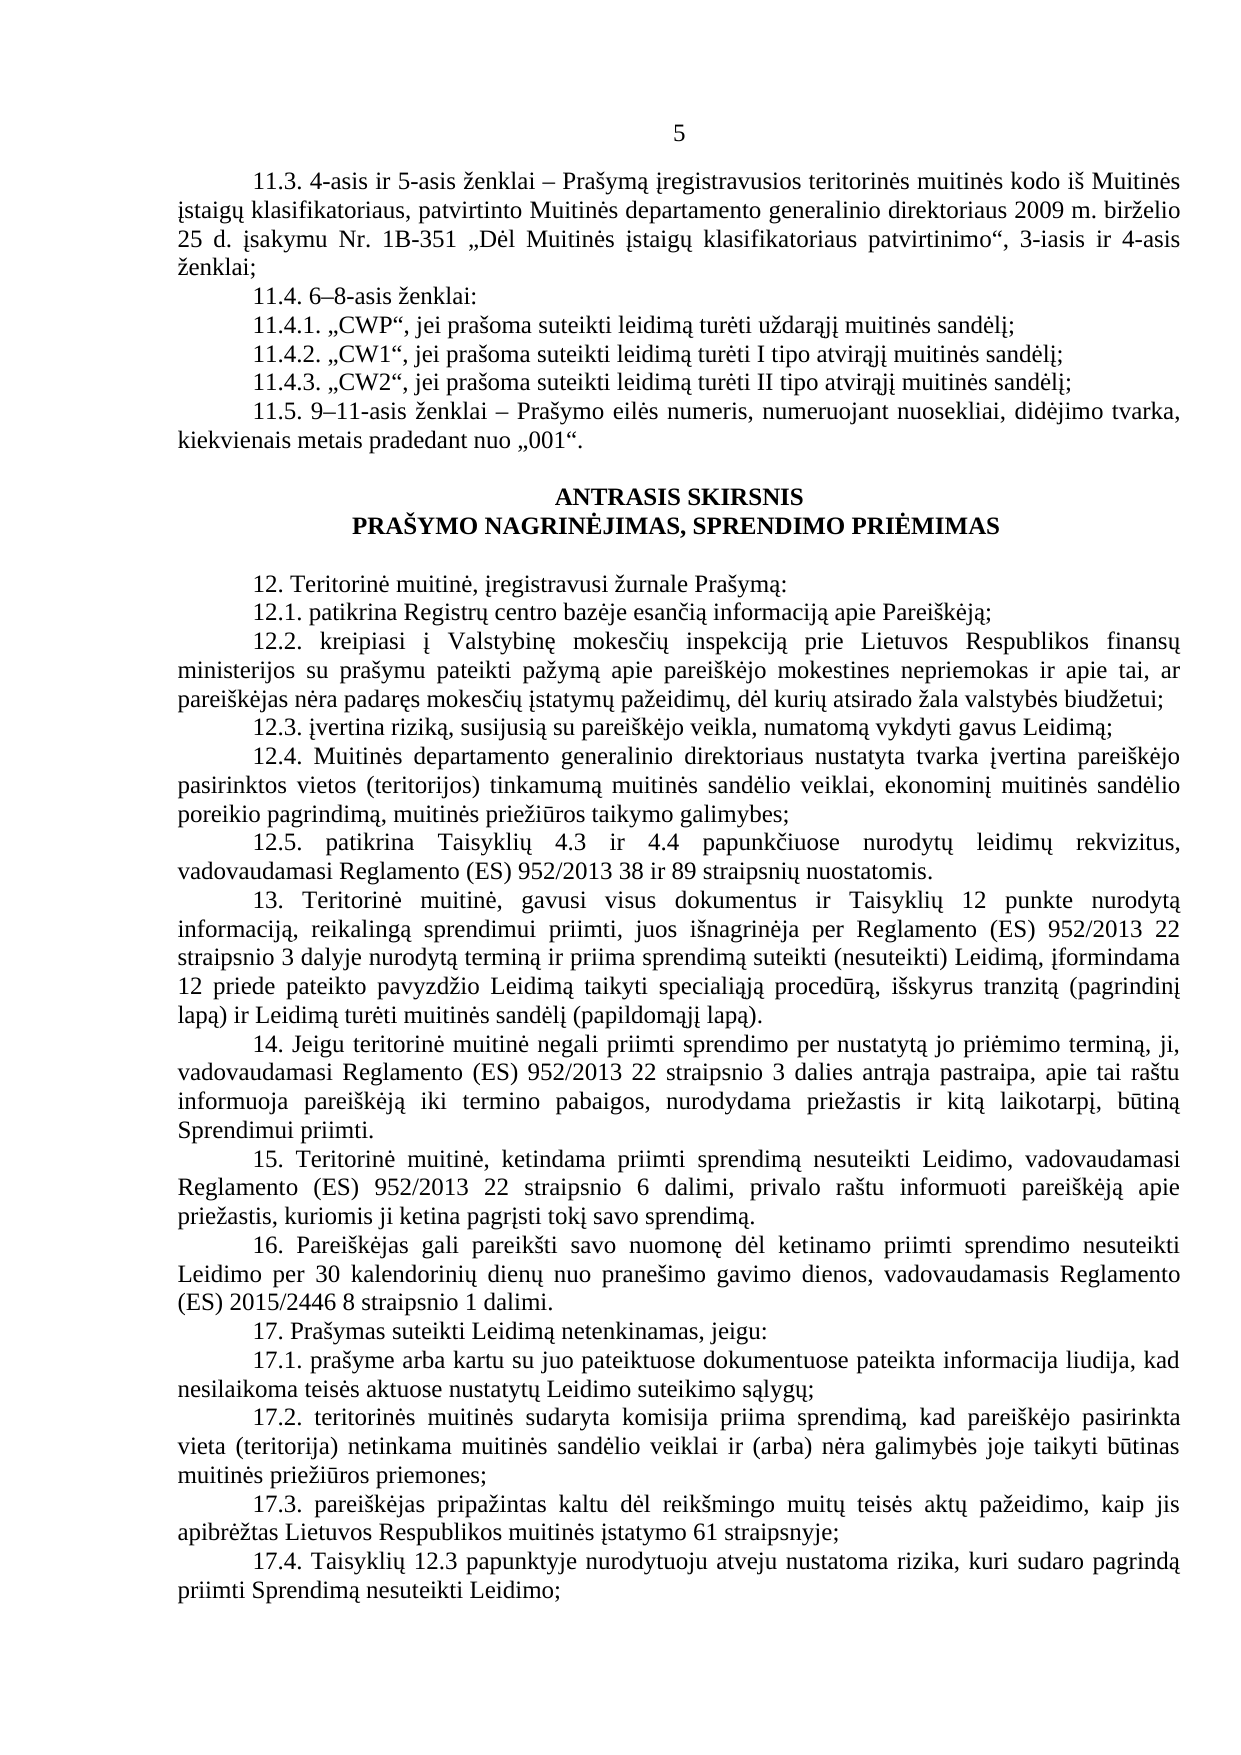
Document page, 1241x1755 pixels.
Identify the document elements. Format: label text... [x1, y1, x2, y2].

text 11.4.1. „CWP“, jei prašoma suteikti leidimą turėti uždarąjį muitinės sandėlį; [177, 310, 1181, 339]
text ANTRASIS SKIRSNIS [177, 482, 1181, 511]
text 11.5. 9–11-asis ženklai – Prašymo eilės numeris, numeruojant nuosekliai, didėjimo tvarka, kiekvienais metais pradedant nuo „001“. [177, 396, 1181, 454]
text 12. Teritorinė muitinė, įregistravusi žurnale Prašymą: [177, 569, 1181, 597]
text 11.4.3. „CW2“, jei prašoma suteikti leidimą turėti II tipo atvirąjį muitinės sandėlį; [177, 367, 1181, 396]
text 12.1. patikrina Registrų centro bazėje esančią informaciją apie Pareiškėją; [177, 597, 1181, 626]
text 12.5. patikrina Taisyklių 4.3 ir 4.4 papunkčiuose nurodytų leidimų rekvizitus, vadovaudamasi Reglamento (ES) 952/2013 38 ir 89 straipsnių nuostatomis. [177, 827, 1181, 885]
text 15. Teritorinė muitinė, ketindama priimti sprendimą nesuteikti Leidimo, vadovaudamasi Reglamento (ES) 952/2013 22 straipsnio 6 dalimi, privalo raštu informuoti pareiškėją apie priežastis, kuriomis ji ketina pagrįsti tokį savo sprendimą. [177, 1144, 1181, 1230]
text PRAŠYMO NAGRINĖJIMAS, SPRENDIMO PRIĖMIMAS [177, 511, 1181, 540]
text 17.2. teritorinės muitinės sudaryta komisija priima sprendimą, kad pareiškėjo pasirinkta vieta (teritorija) netinkama muitinės sandėlio veiklai ir (arba) nėra galimybės joje taikyti būtinas muitinės priežiūros priemones; [177, 1402, 1181, 1489]
text 17. Prašymas suteikti Leidimą netenkinamas, jeigu: [177, 1316, 1181, 1345]
text 14. Jeigu teritorinė muitinė negali priimti sprendimo per nustatytą jo priėmimo terminą, ji, vadovaudamasi Reglamento (ES) 952/2013 22 straipsnio 3 dalies antrąja pastraipa, apie tai raštu informuoja pareiškėją iki termino pabaigos, nurodydama priežastis ir kitą laikotarpį, būtiną Sprendimui priimti. [177, 1029, 1181, 1144]
text 17.1. prašyme arba kartu su juo pateiktuose dokumentuose pateikta informacija liudija, kad nesilaikoma teisės aktuose nustatytų Leidimo suteikimo sąlygų; [177, 1345, 1181, 1402]
text 11.3. 4-asis ir 5-asis ženklai – Prašymą įregistravusios teritorinės muitinės kodo iš Muitinės įstaigų klasifikatoriaus, patvirtinto Muitinės departamento generalinio direktoriaus 2009 m. birželio 25 d. įsakymu Nr. 1B-351 „Dėl Muitinės įstaigų klasifikatoriaus patvirtinimo“, 3-iasis ir 4-asis ženklai; [177, 166, 1181, 281]
text 17.3. pareiškėjas pripažintas kaltu dėl reikšmingo muitų teisės aktų pažeidimo, kaip jis apibrėžtas Lietuvos Respublikos muitinės įstatymo 61 straipsnyje; [177, 1489, 1181, 1546]
text 13. Teritorinė muitinė, gavusi visus dokumentus ir Taisyklių 12 punkte nurodytą informaciją, reikalingą sprendimui priimti, juos išnagrinėja per Reglamento (ES) 952/2013 22 straipsnio 3 dalyje nurodytą terminą ir priima sprendimą suteikti (nesuteikti) Leidimą, įformindama 12 priede pateikto pavyzdžio Leidimą taikyti specialiąją procedūrą, išskyrus tranzitą (pagrindinį lapą) ir Leidimą turėti muitinės sandėlį (papildomąjį lapą). [177, 885, 1181, 1029]
text 11.4. 6–8-asis ženklai: [177, 281, 1181, 310]
text 11.4.2. „CW1“, jei prašoma suteikti leidimą turėti I tipo atvirąjį muitinės sandėlį; [177, 339, 1181, 367]
text 17.4. Taisyklių 12.3 papunktyje nurodytuoju atveju nustatoma rizika, kuri sudaro pagrindą priimti Sprendimą nesuteikti Leidimo; [177, 1546, 1181, 1604]
text 12.4. Muitinės departamento generalinio direktoriaus nustatyta tvarka įvertina pareiškėjo pasirinktos vietos (teritorijos) tinkamumą muitinės sandėlio veiklai, ekonominį muitinės sandėlio poreikio pagrindimą, muitinės priežiūros taikymo galimybes; [177, 741, 1181, 827]
text 12.2. kreipiasi į Valstybinę mokesčių inspekciją prie Lietuvos Respublikos finansų ministerijos su prašymu pateikti pažymą apie pareiškėjo mokestines nepriemokas ir apie tai, ar pareiškėjas nėra padaręs mokesčių įstatymų pažeidimų, dėl kurių atsirado žala valstybės biudžetui; [177, 626, 1181, 712]
text 12.3. įvertina riziką, susijusią su pareiškėjo veikla, numatomą vykdyti gavus Leidimą; [177, 712, 1181, 741]
text 16. Pareiškėjas gali pareikšti savo nuomonę dėl ketinamo priimti sprendimo nesuteikti Leidimo per 30 kalendorinių dienų nuo pranešimo gavimo dienos, vadovaudamasis Reglamento (ES) 2015/2446 8 straipsnio 1 dalimi. [177, 1230, 1181, 1316]
